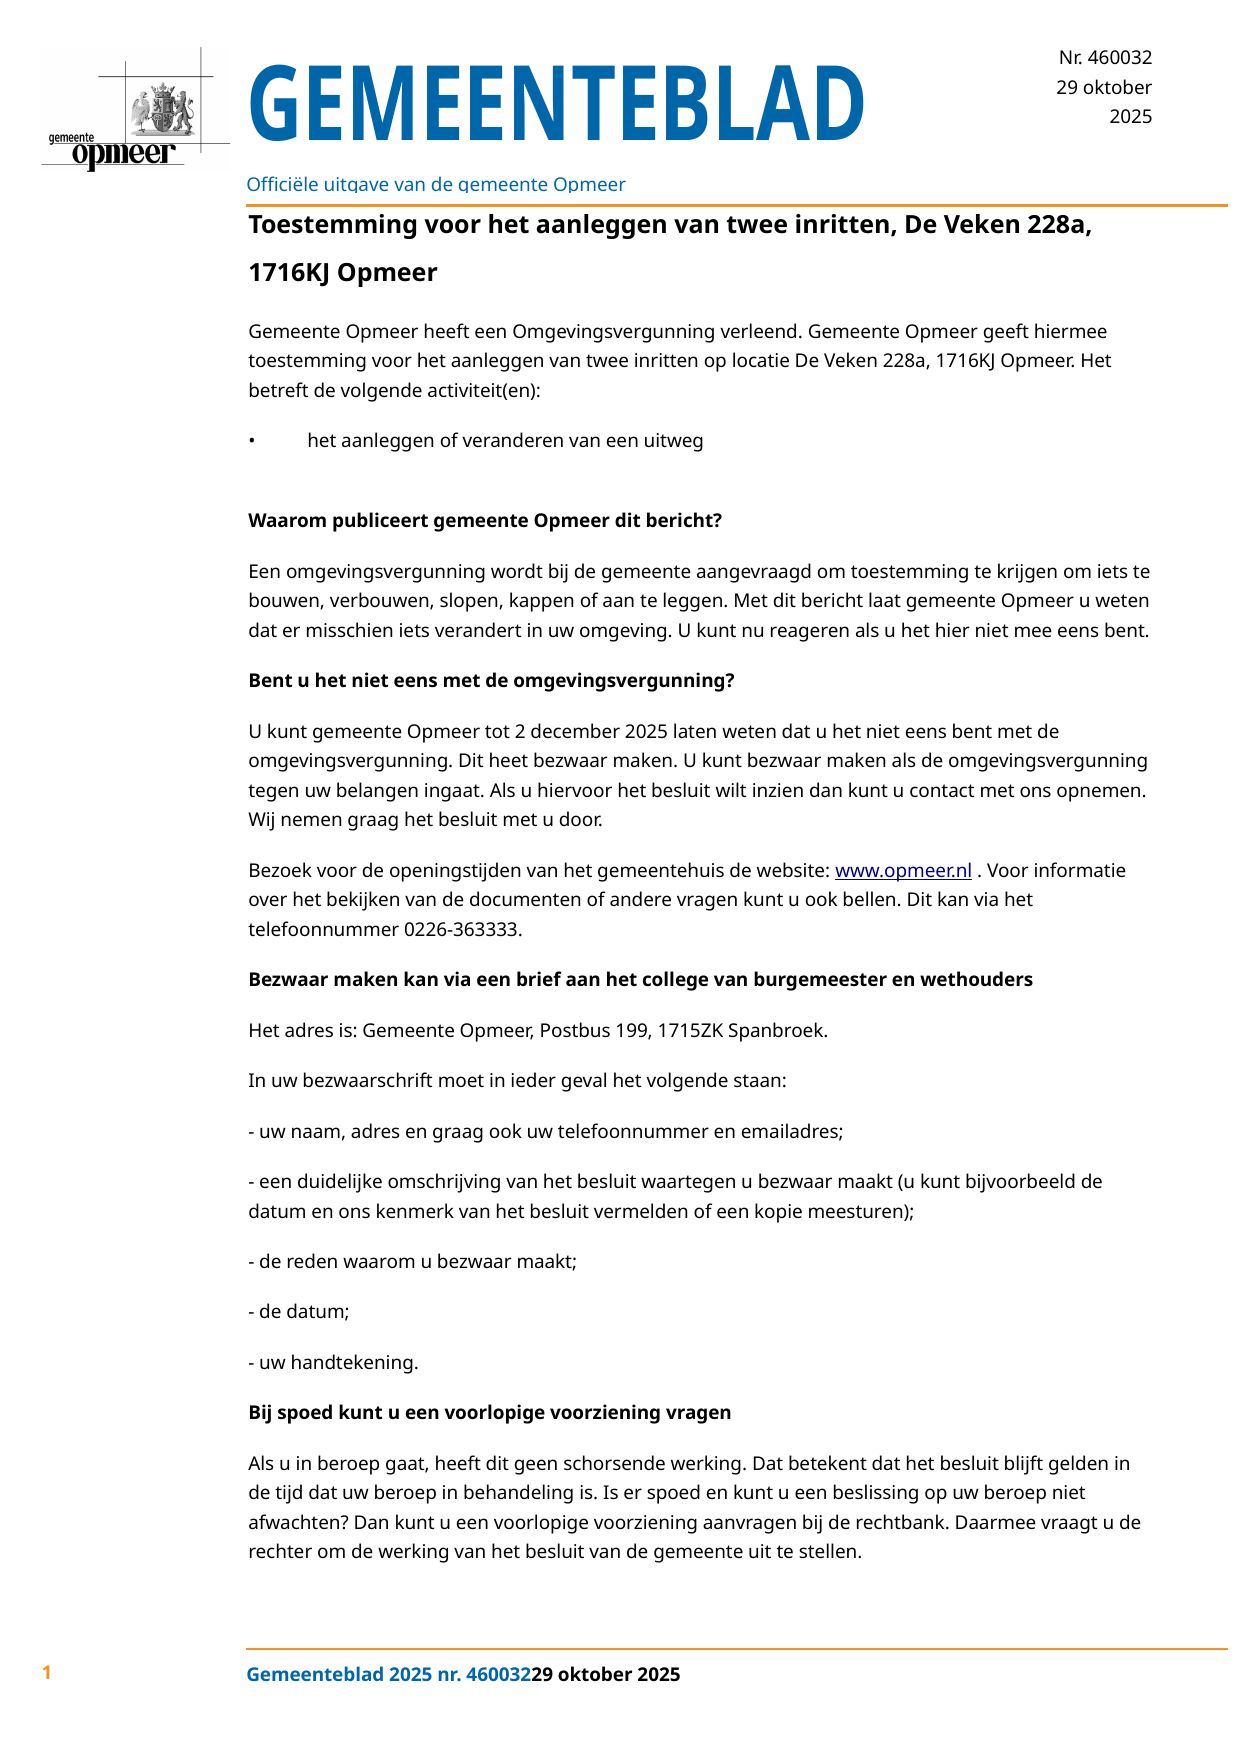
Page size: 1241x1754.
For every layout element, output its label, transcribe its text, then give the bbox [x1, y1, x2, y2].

text Een omgevingsvergunning wordt bij de gemeente aangevraagd om toestemming te krijgen om iets te bouwen, verbouwen, slopen, kappen of aan te leggen. Met dit bericht laat gemeente Opmeer u weten dat er misschien iets verandert in uw omgeving. U kunt nu reageren als u het hier niet mee eens bent. [248, 558, 1152, 643]
text - uw naam, adres en graag ook uw telefoonnummer en emailadres; [248, 1118, 1152, 1144]
text Bezoek voor de openingstijden van het gemeentehuis de website: www.opmeer.nl . Voor informatie over het bekijken van de documenten of andere vragen kunt u ook bellen. Dit kan via het telefoonnummer 0226-363333. [248, 857, 1152, 942]
text Bezwaar maken kan via een brief aan het college van burgemeester en wethouders [248, 967, 1152, 992]
text Bent u het niet eens met de omgevingsvergunning? [248, 667, 1152, 693]
text Het adres is: Gemeente Opmeer, Postbus 199, 1715ZK Spanbroek. [248, 1017, 1152, 1043]
text - een duidelijke omschrijving van het besluit waartegen u bezwaar maakt (u kunt bijvoorbeeld de datum en ons kenmerk van het besluit vermelden of een kopie meesturen); [248, 1168, 1152, 1224]
text Gemeente Opmeer heeft een Omgevingsvergunning verleend. Gemeente Opmeer geeft hiermee toestemming voor het aanleggen van twee inritten op locatie De Veken 228a, 1716KJ Opmeer. Het betreft de volgende activiteit(en): [248, 318, 1152, 403]
text - uw handtekening. [248, 1349, 1152, 1375]
text - de datum; [248, 1299, 1152, 1324]
text Toestemming voor het aanleggen van twee inritten, De Veken 228a, 1716KJ Opmeer [248, 207, 1152, 288]
text U kunt gemeente Opmeer tot 2 december 2025 laten weten dat u het niet eens bent met de omgevingsvergunning. Dit heet bezwaar maken. U kunt bezwaar maken als de omgevingsvergunning tegen uw belangen ingaat. Als u hiervoor het besluit wilt inzien dan kunt u contact met ons opnemen. Wij nemen graag het besluit met u door. [248, 718, 1152, 832]
text - de reden waarom u bezwaar maakt; [248, 1248, 1152, 1274]
text Bij spoed kunt u een voorlopige voorziening vragen [248, 1399, 1152, 1425]
list het aanleggen of veranderen van een uitweg [248, 427, 1152, 453]
text Als u in beroep gaat, heeft dit geen schorsende werking. Dat betekent dat het besluit blijft gelden in de tijd dat uw beroep in behandeling is. Is er spoed en kunt u een beslissing op uw beroep niet afwachten? Dan kunt u een voorlopige voorziening aanvragen bij de rechtbank. Daarmee vraagt u de rechter om de werking van het besluit van de gemeente uit te stellen. [248, 1450, 1152, 1564]
picture [41, 47, 231, 172]
text In uw bezwaarschrift moet in ieder geval het volgende staan: [248, 1067, 1152, 1093]
text Waarom publiceert gemeente Opmeer dit bericht? [248, 507, 1152, 533]
